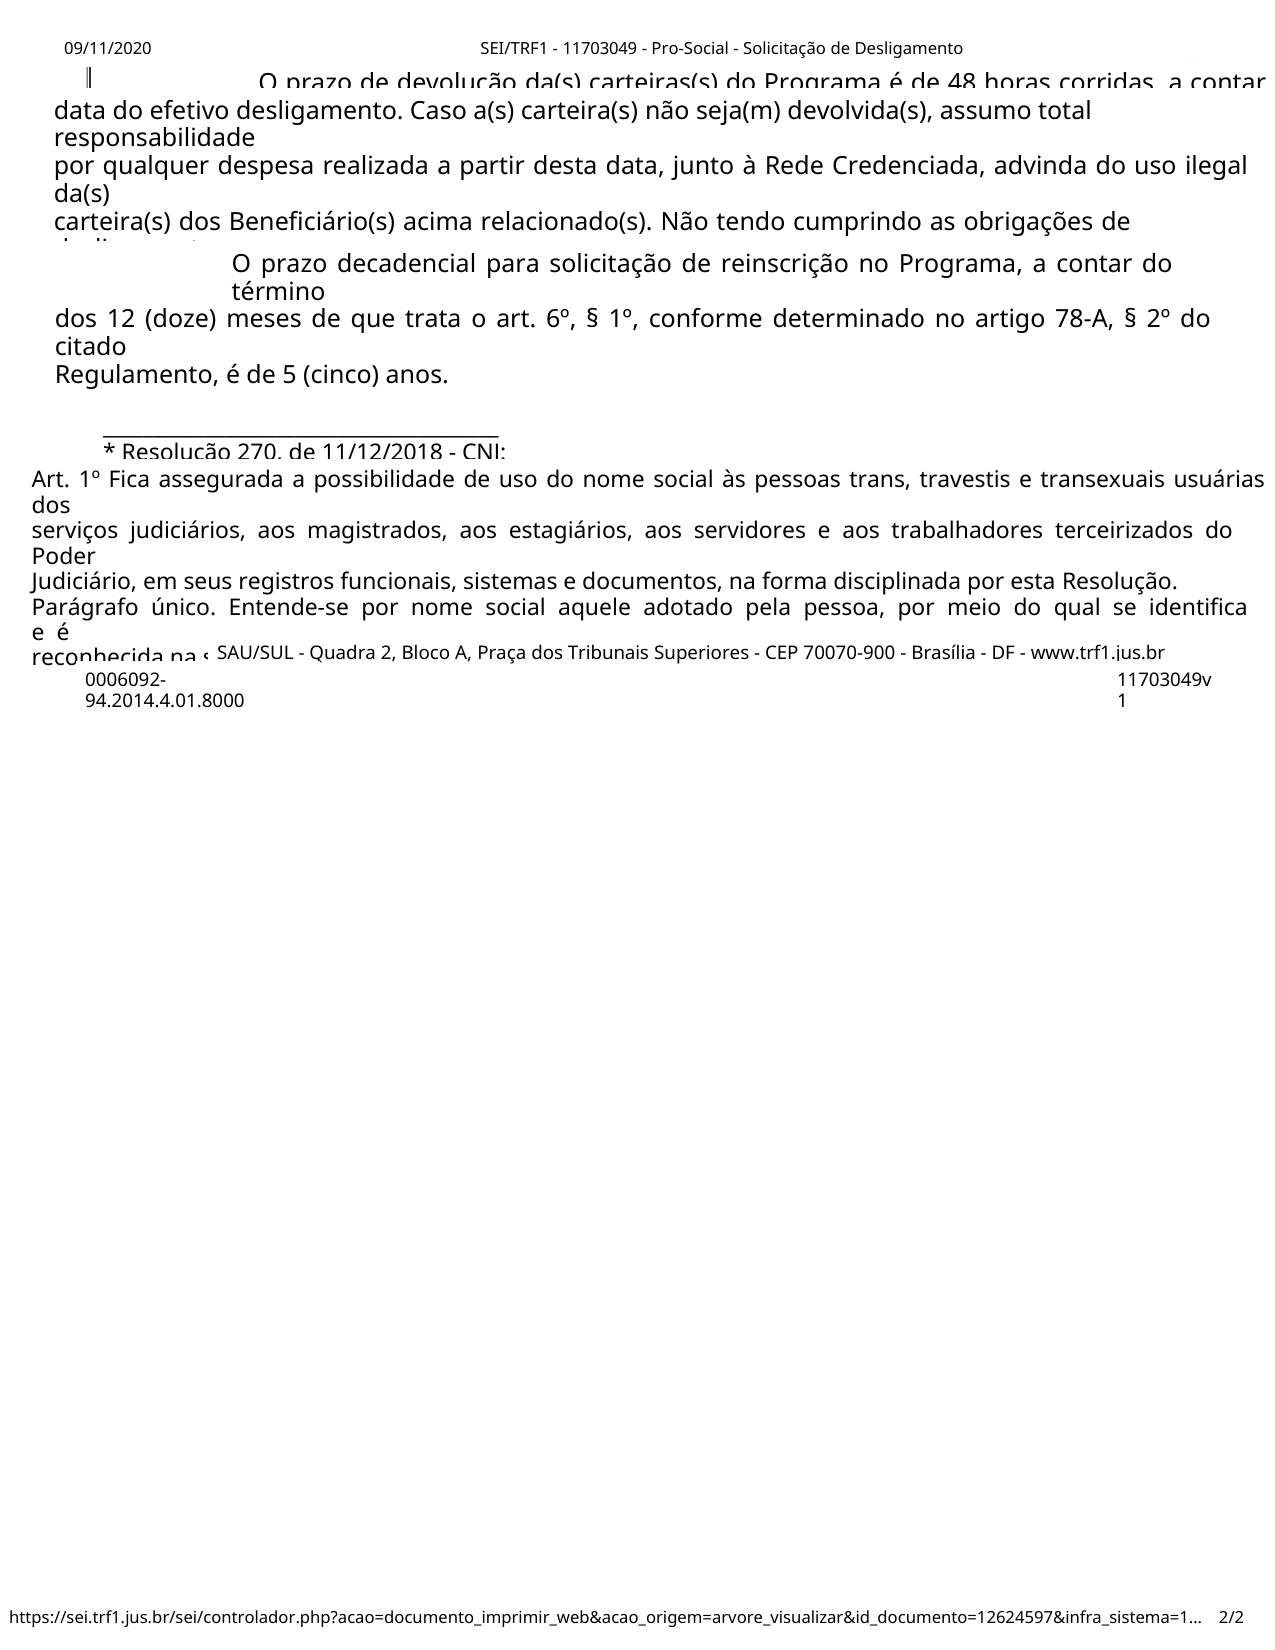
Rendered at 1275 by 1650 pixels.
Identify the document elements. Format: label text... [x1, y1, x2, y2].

text dos 12 (doze) meses de que trata o art. 6º, § 1º, conforme determinado no artigo 78-A, § 2º do citado [54, 306, 1266, 361]
text reconhecida na sociedade, e por ela declarado. [31, 646, 208, 671]
text Judiciário, em seus registros funcionais, sistemas e documentos, na forma disciplinada por esta Resolução. [31, 569, 1266, 595]
text https://sei.trf1.jus.br/sei/controlador.php?acao=documento_imprimir_web&acao_origem=arvore_visualizar&id_documento=12624597&infra_sistema=1… 2/2 [9, 1608, 1266, 1627]
text * Resolução 270, de 11/12/2018 - CNJ: [103, 440, 599, 459]
text 0006092-94.2014.4.01.8000 [85, 670, 312, 711]
text Parágrafo único. Entende-se por nome social aquele adotado pela pessoa, por meio do qual se identifica e é [31, 595, 1266, 646]
text _______________________________________ [103, 414, 599, 440]
text por qualquer despesa realizada a partir desta data, junto à Rede Credenciada, advinda do uso ilegal da(s) [53, 152, 1266, 208]
text O prazo decadencial para solicitação de reinscrição no Programa, a contar do término [231, 250, 1266, 306]
text SEI/TRF1 - 11703049 - Pro-Social - Solicitação de Desligamento [480, 39, 1012, 58]
text O prazo de devolução da(s) carteiras(s) do Programa é de 48 horas corridas, a contar da [258, 69, 1266, 88]
text Art. 1º Fica assegurada a possibilidade de uso do nome social às pessoas trans, travestis e transexuais usuárias dos [31, 468, 1266, 518]
text SAU/SUL - Quadra 2, Bloco A, Praça dos Tribunais Superiores - CEP 70070-900 - Brasília - DF - www.trf1.jus.br [217, 643, 1189, 664]
picture [0, 0, 1275, 1599]
picture [0, 1636, 1275, 1650]
text serviços judiciários, aos magistrados, aos estagiários, aos servidores e aos trabalhadores terceirizados do Poder [31, 518, 1266, 569]
text Regulamento, é de 5 (cinco) anos. [54, 361, 1266, 389]
text data do efetivo desligamento. Caso a(s) carteira(s) não seja(m) devolvida(s), assumo total responsabilidade [53, 97, 1266, 152]
text 11703049v1 [1117, 670, 1221, 711]
text 09/11/2020 [64, 39, 155, 58]
text reconhecida na sociedade, e por ela declarado. [1198, 646, 1266, 671]
text carteira(s) dos Beneficiário(s) acima relacionado(s). Não tendo cumprindo as obrigações de desligamento [53, 208, 1266, 241]
